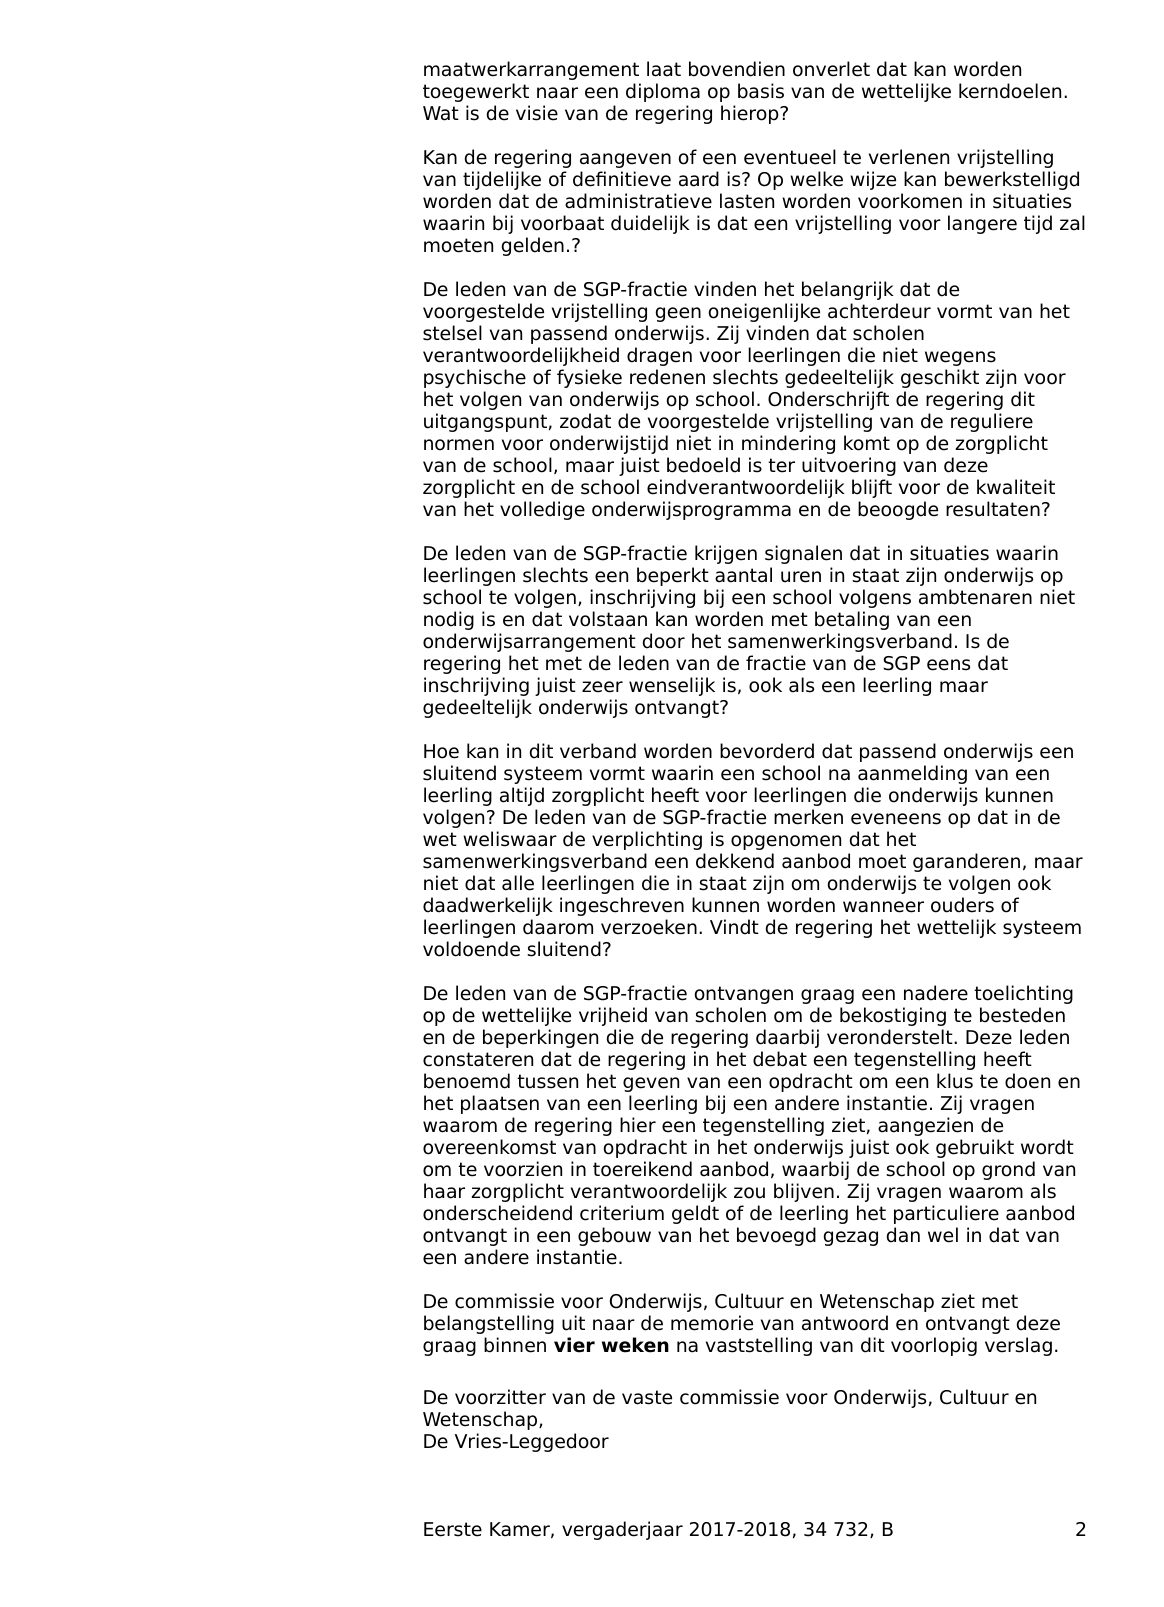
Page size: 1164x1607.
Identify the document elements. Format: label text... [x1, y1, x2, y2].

text maatwerkarrangement laat bovendien onverlet dat kan worden toegewerkt naar een diploma op basis van de wettelijke kerndoelen. Wat is de visie van de regering hierop? [422, 59, 1087, 125]
text Kan de regering aangeven of een eventueel te verlenen vrijstelling van tijdelijke of definitieve aard is? Op welke wijze kan bewerkstelligd worden dat de administratieve lasten worden voorkomen in situaties waarin bij voorbaat duidelijk is dat een vrijstelling voor langere tijd zal moeten gelden.? [422, 147, 1087, 257]
text Hoe kan in dit verband worden bevorderd dat passend onderwijs een sluitend systeem vormt waarin een school na aanmelding van een leerling altijd zorgplicht heeft voor leerlingen die onderwijs kunnen volgen? De leden van de SGP-fractie merken eveneens op dat in de wet weliswaar de verplichting is opgenomen dat het samenwerkingsverband een dekkend aanbod moet garanderen, maar niet dat alle leerlingen die in staat zijn om onderwijs te volgen ook daadwerkelijk ingeschreven kunnen worden wanneer ouders of leerlingen daarom verzoeken. Vindt de regering het wettelijk systeem voldoende sluitend? [422, 741, 1087, 961]
text De voorzitter van de vaste commissie voor Onderwijs, Cultuur en Wetenschap, De Vries-Leggedoor [422, 1387, 1087, 1453]
text De leden van de SGP-fractie krijgen signalen dat in situaties waarin leerlingen slechts een beperkt aantal uren in staat zijn onderwijs op school te volgen, inschrijving bij een school volgens ambtenaren niet nodig is en dat volstaan kan worden met betaling van een onderwijsarrangement door het samenwerkingsverband. Is de regering het met de leden van de fractie van de SGP eens dat inschrijving juist zeer wenselijk is, ook als een leerling maar gedeeltelijk onderwijs ontvangt? [422, 543, 1087, 719]
text De commissie voor Onderwijs, Cultuur en Wetenschap ziet met belangstelling uit naar de memorie van antwoord en ontvangt deze graag binnen vier weken na vaststelling van dit voorlopig verslag. [422, 1291, 1087, 1357]
text De leden van de SGP-fractie ontvangen graag een nadere toelichting op de wettelijke vrijheid van scholen om de bekostiging te besteden en de beperkingen die de regering daarbij veronderstelt. Deze leden constateren dat de regering in het debat een tegenstelling heeft benoemd tussen het geven van een opdracht om een klus te doen en het plaatsen van een leerling bij een andere instantie. Zij vragen waarom de regering hier een tegenstelling ziet, aangezien de overeenkomst van opdracht in het onderwijs juist ook gebruikt wordt om te voorzien in toereikend aanbod, waarbij de school op grond van haar zorgplicht verantwoordelijk zou blijven. Zij vragen waarom als onderscheidend criterium geldt of de leerling het particuliere aanbod ontvangt in een gebouw van het bevoegd gezag dan wel in dat van een andere instantie. [422, 983, 1087, 1269]
text De leden van de SGP-fractie vinden het belangrijk dat de voorgestelde vrijstelling geen oneigenlijke achterdeur vormt van het stelsel van passend onderwijs. Zij vinden dat scholen verantwoordelijkheid dragen voor leerlingen die niet wegens psychische of fysieke redenen slechts gedeeltelijk geschikt zijn voor het volgen van onderwijs op school. Onderschrijft de regering dit uitgangspunt, zodat de voorgestelde vrijstelling van de reguliere normen voor onderwijstijd niet in mindering komt op de zorgplicht van de school, maar juist bedoeld is ter uitvoering van deze zorgplicht en de school eindverantwoordelijk blijft voor de kwaliteit van het volledige onderwijsprogramma en de beoogde resultaten? [422, 279, 1087, 521]
